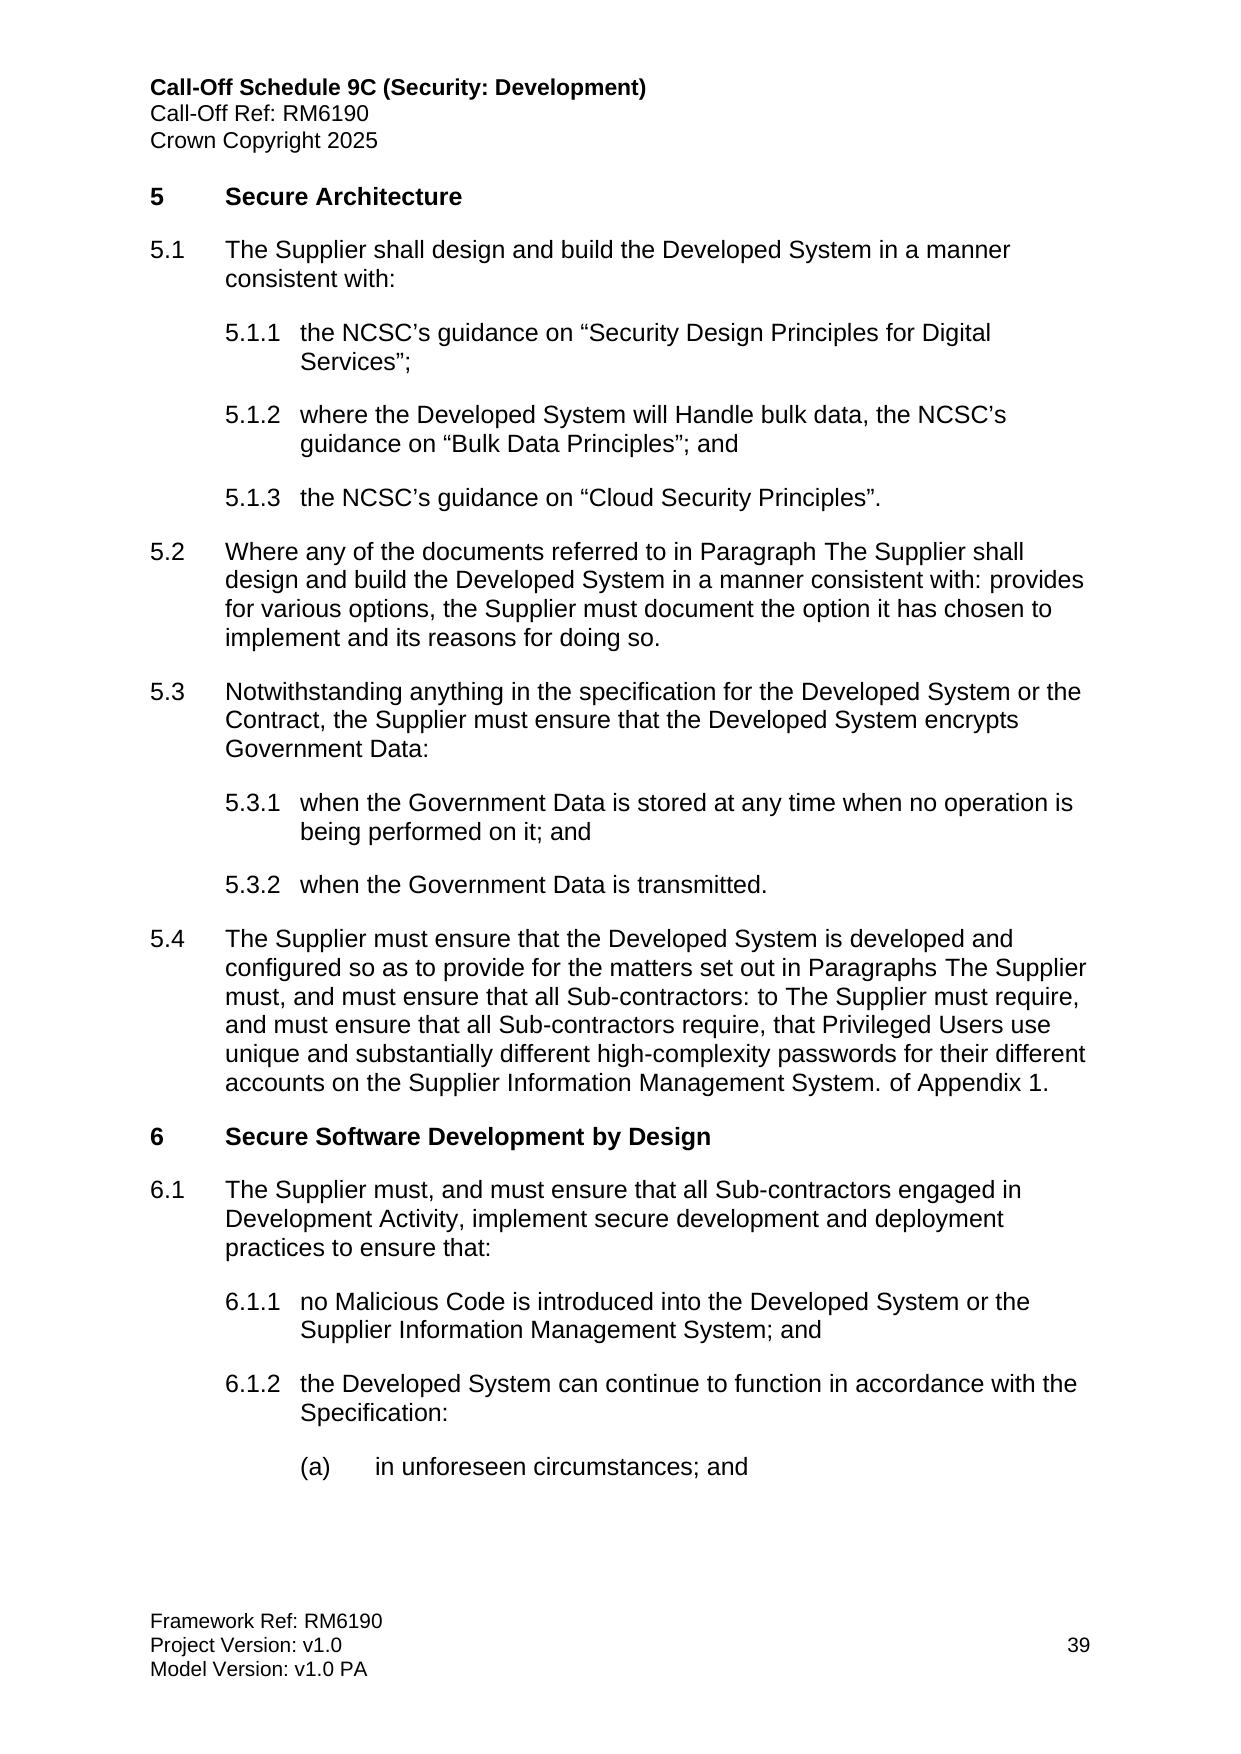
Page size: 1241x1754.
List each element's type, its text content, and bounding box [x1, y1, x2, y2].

list the NCSC’s guidance on “Security Design Principles for Digital Services”; [225, 318, 1091, 375]
list The Supplier must, and must ensure that all Sub-contractors engaged in Development Activity, implement secure development and deployment practices to ensure that: [150, 1175, 1091, 1262]
list no Malicious Code is introduced into the Developed System or the Supplier Information Management System; and [225, 1287, 1091, 1344]
list Notwithstanding anything in the specification for the Developed System or the Contract, the Supplier must ensure that the Developed System encrypts Government Data: [150, 677, 1091, 763]
list Secure Architecture [150, 182, 1091, 210]
list Secure Software Development by Design [150, 1122, 1091, 1150]
list where the Developed System will Handle bulk data, the NCSC’s guidance on “Bulk Data Principles”; and [225, 400, 1091, 458]
list The Supplier must ensure that the Developed System is developed and configured so as to provide for the matters set out in Paragraphs 20.2 to 20.5 of Appendix 1. [150, 924, 1091, 1097]
list The Supplier shall design and build the Developed System in a manner consistent with: [150, 235, 1091, 293]
list Where any of the documents referred to in Paragraph 5.1 provides for various options, the Supplier must document the option it has chosen to implement and its reasons for doing so. [150, 537, 1091, 652]
list when the Government Data is transmitted. [225, 870, 1091, 899]
list in unforeseen circumstances; and [300, 1452, 1091, 1480]
list when the Government Data is stored at any time when no operation is being performed on it; and [225, 788, 1091, 845]
list the Developed System can continue to function in accordance with the Specification: [225, 1369, 1091, 1427]
list the NCSC’s guidance on “Cloud Security Principles”. [225, 483, 1091, 512]
